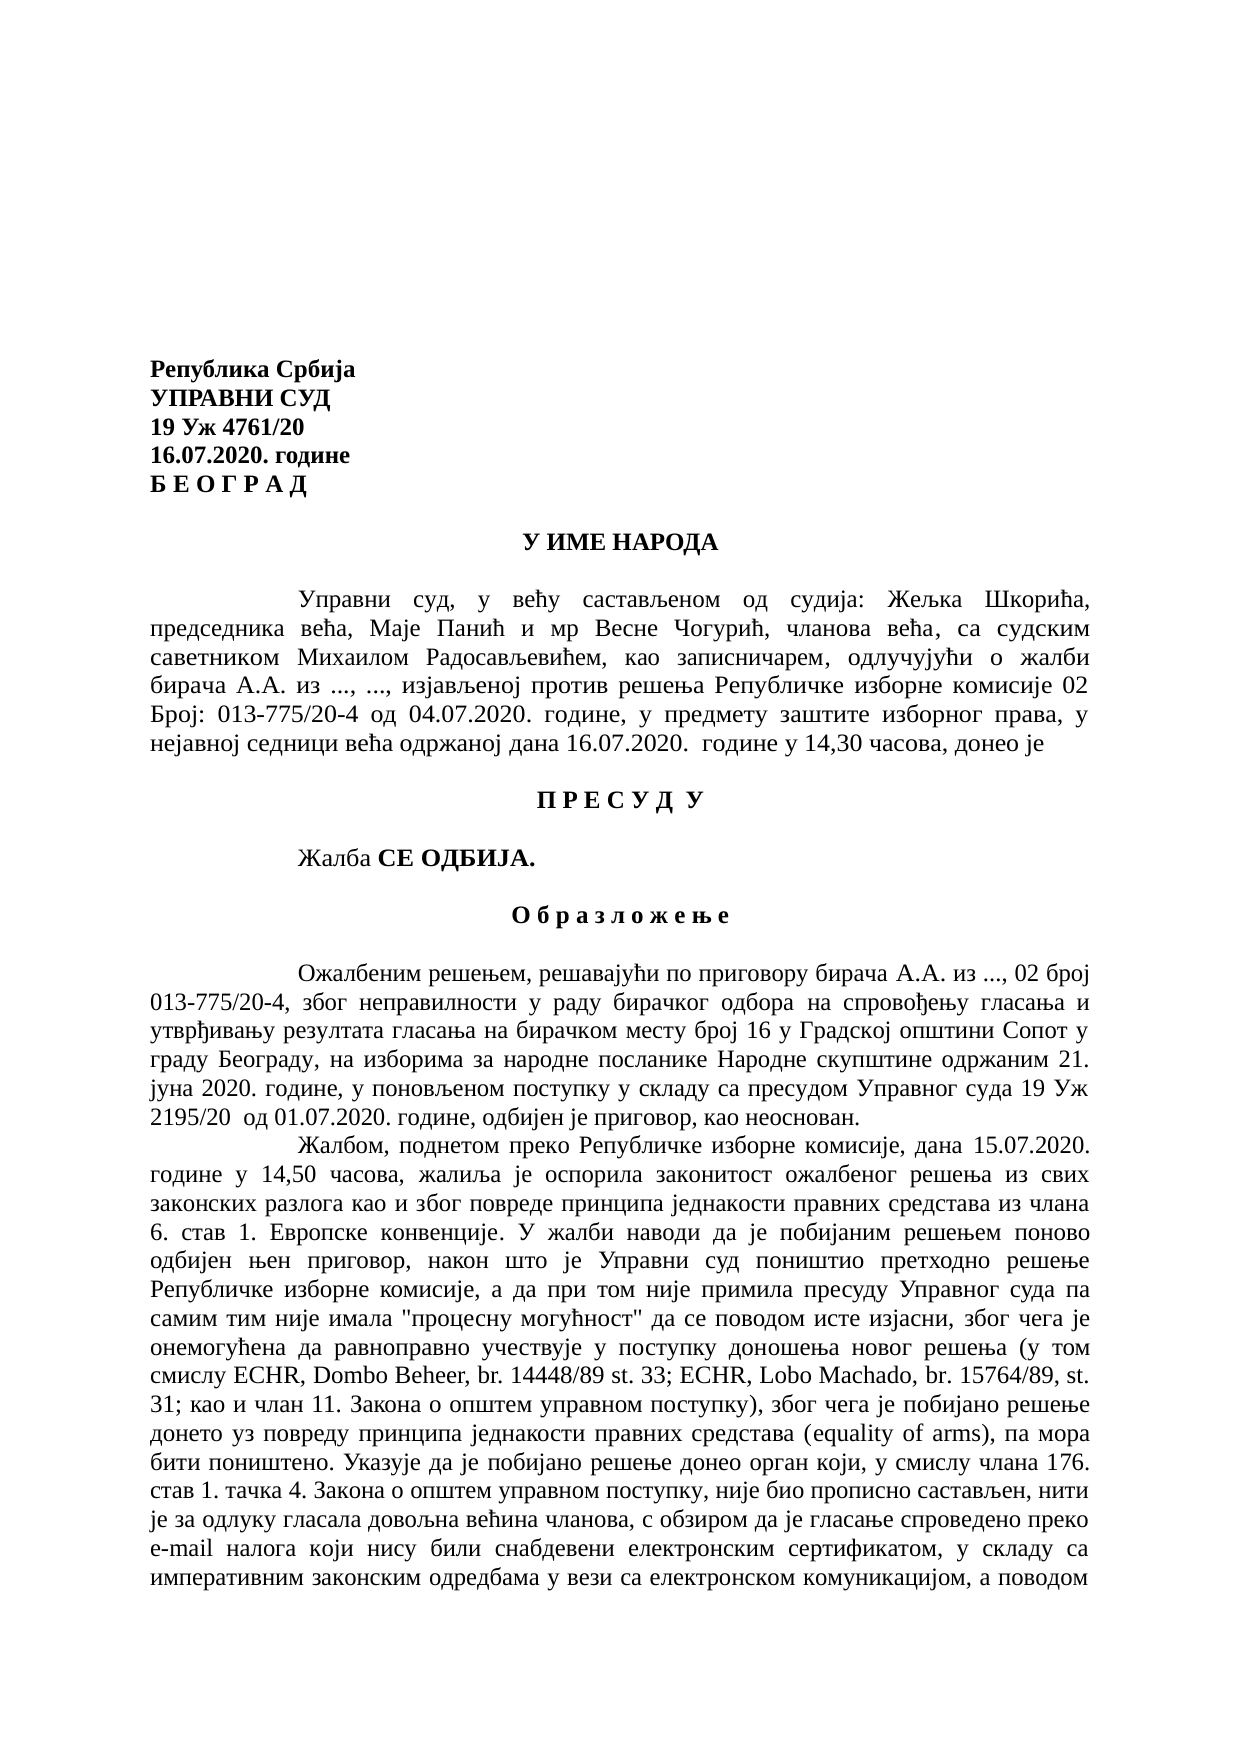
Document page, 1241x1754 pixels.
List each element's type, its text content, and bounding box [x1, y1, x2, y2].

text Управни суд, у већу састављеном од судија: Жељка Шкорића, председника већа, Маје Панић и мр Весне Чогурић, чланова већа, са судским саветником Михаилом Радосављевићем, као записничарем, одлучујући о жалби бирача A.A. из ..., ..., изјављеној против решења Републичке изборне комисије 02 Број: 013-775/20-4 од 04.07.2020. године, у предмету заштите изборног права, у нејавној седници већа одржаној дана 16.07.2020. године у 14,30 часова, донео је [150, 584, 1090, 757]
text П Р Е С У Д У [150, 785, 1090, 814]
text Жалба СЕ ОДБИЈА. [150, 843, 1090, 872]
text Жалбом, поднетом преко Републичке изборне комисије, дана 15.07.2020. године у 14,50 часова, жалиља је оспорила законитост ожалбеног решења из свих законских разлога као и због повреде принципа једнакости правних средстава из члана 6. став 1. Европске конвенције. У жалби наводи да је побијаним решењем поново одбијен њен приговор, након што је Управни суд поништио претходно решење Републичке изборне комисије, а да при том није примила пресуду Управног суда па самим тим није имала "процесну могућност" да се поводом исте изјасни, због чега је онемогућена да равноправно учествује у поступку доношења новог решења (у том смислу ECHR, Dombo Beheer, br. 14448/89 st. 33; ECHR, Lobo Machado, br. 15764/89, st. 31; као и члан 11. Закона о општем управном поступку), због чега је побијано решење донето уз повреду принципа једнакости правних средстава (equality of arms), па мора бити поништено. Указује да је побијано решење донео орган који, у смислу члана 176. став 1. тачка 4. Закона о општем управном поступку, није био прописно састављен, нити је за одлуку гласала довољна већина чланова, с обзиром да је гласање спроведено преко e-mail налога који нису били снабдевени електронским сертификатом, у складу са императивним законским одредбама у вези са електронском комуникацијом, а поводом [150, 1130, 1090, 1590]
text Ожалбеним решењем, решавајући по приговору бирача A.A. из ..., 02 број 013-775/20-4, због неправилности у раду бирачког одбора на спровођењу гласања и утврђивању резултата гласања на бирачком месту број 16 у Градској општини Сопот у граду Београду, на изборима за народне посланике Народне скупштине одржаним 21. јуна 2020. године, у поновљеном поступку у складу са пресудом Управног суда 19 Уж 2195/20 од 01.07.2020. године, одбијен је приговор, као неоснован. [150, 958, 1090, 1130]
text УПРАВНИ СУД [150, 383, 1090, 412]
text Б Е О Г Р А Д [150, 469, 1090, 498]
text 16.07.2020. године [150, 440, 1090, 469]
text У ИМЕ НАРОДА [150, 527, 1090, 555]
text О б р а з л о ж е њ е [150, 900, 1090, 929]
text 19 Уж 4761/20 [150, 412, 1090, 440]
text Република Србија [150, 148, 1090, 383]
